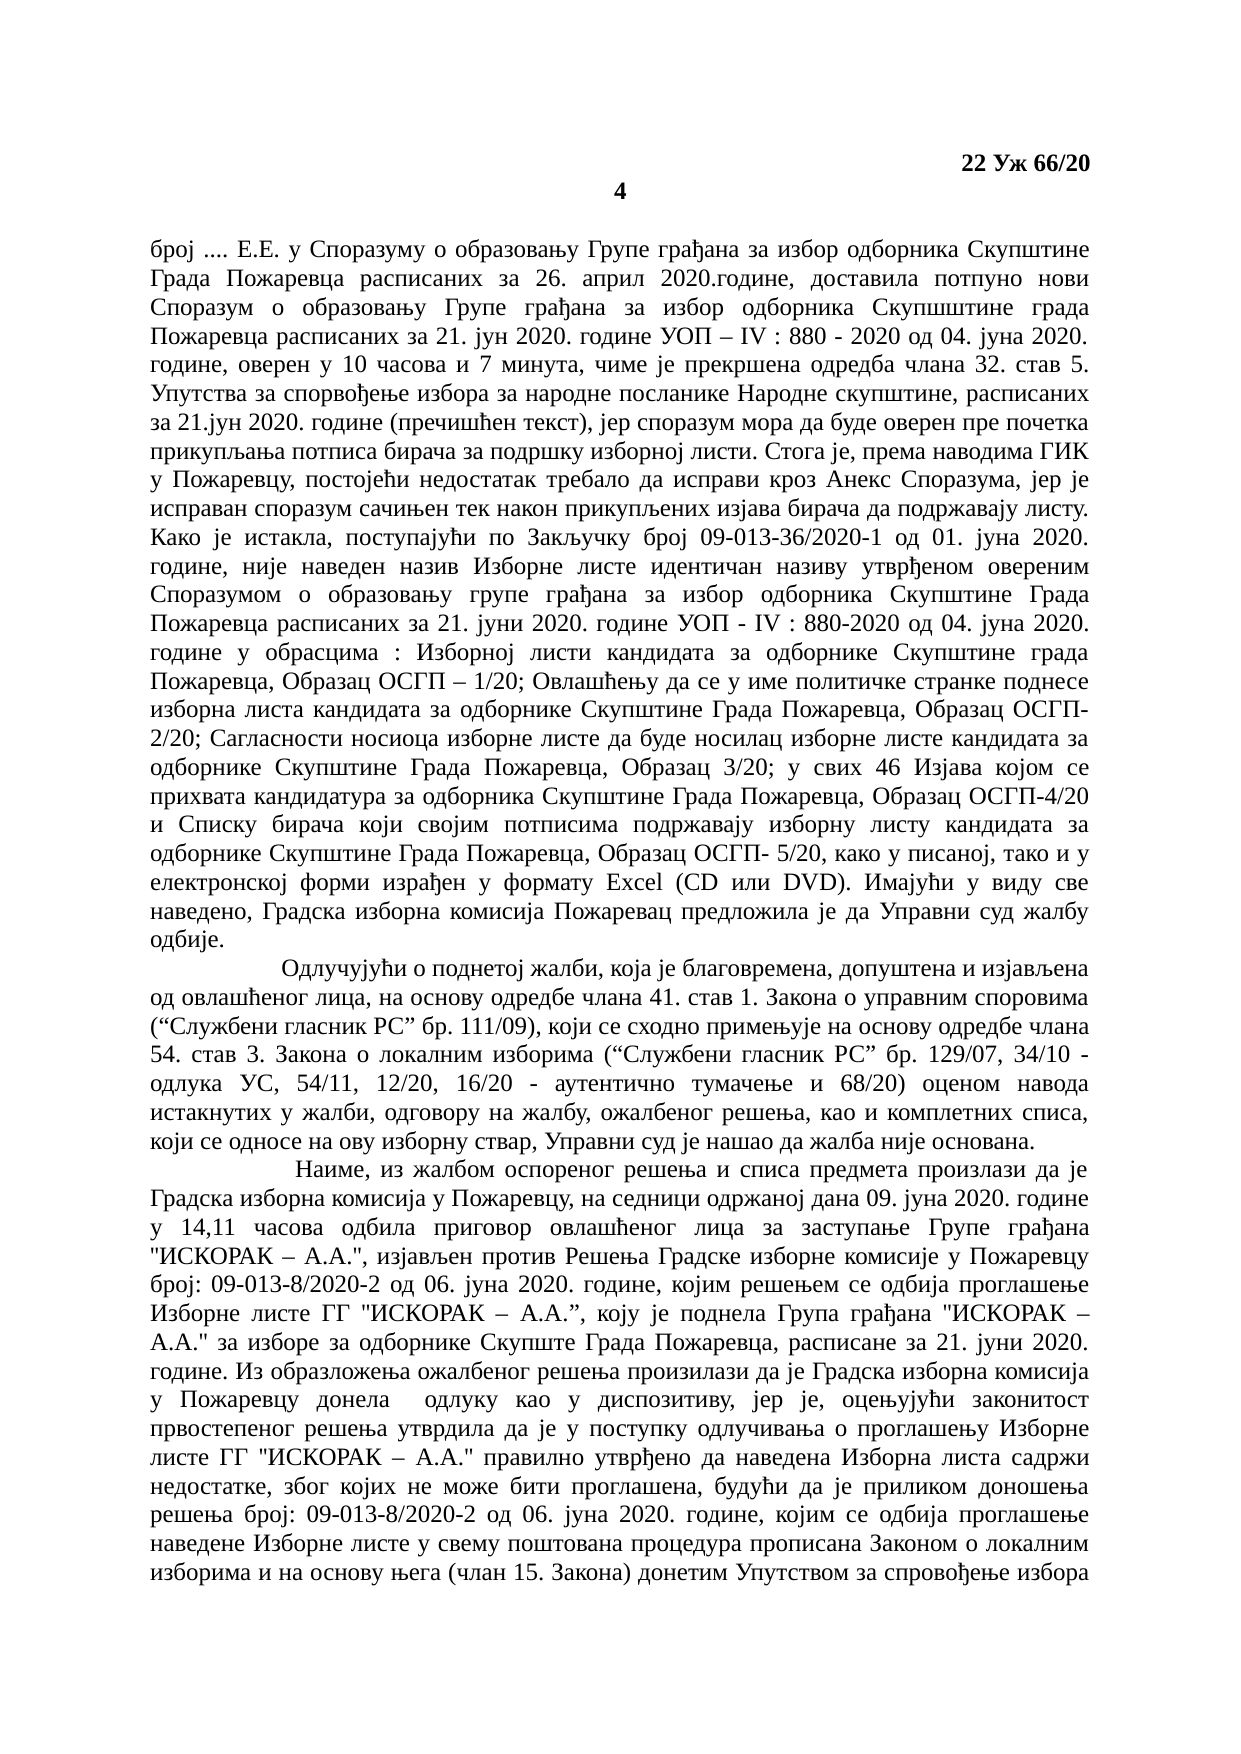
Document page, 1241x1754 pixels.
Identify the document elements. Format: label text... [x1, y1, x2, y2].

text Одлучујући о поднетој жалби, која је благовремена, допуштена и изјављена од овлашћеног лица, на основу одредбе члана 41. став 1. Закона о управним споровима (“Службени гласник РС” бр. 111/09), који се сходно примењује на основу одредбе члана 54. став 3. Закона о локалним изборима (“Службени гласник РС” бр. 129/07, 34/10 - одлука УС, 54/11, 12/20, 16/20 - аутентично тумачење и 68/20) оценом навода истакнутих у жалби, одговору на жалбу, ожалбеног решења, као и комплетних списа, који се односе на ову изборну ствар, Управни суд је нашао да жалба није основана. [150, 953, 1090, 1154]
text Наиме, из жалбом оспореног решења и списа предмета произлази да је Градска изборна комисија у Пожаревцу, на седници одржаној дана 09. јуна 2020. године у 14,11 часова одбила приговор овлашћеног лица за заступање Групе грађана ''ИСКОРАК – А.А.'', изјављен против Решења Градске изборне комисије у Пожаревцу број: 09-013-8/2020-2 од 06. јуна 2020. године, којим решењем се одбија проглашење Изборне листе ГГ ''ИСКОРАК – А.А.”, коју је поднела Група грађана ''ИСКОРАК – А.А.'' за изборе за одборнике Скупште Града Пожаревца, расписане за 21. јуни 2020. године. Из образложења ожалбеног решења произилази да је Градска изборна комисија у Пожаревцу донела одлуку као у диспозитиву, јер је, оцењујући законитост првостепеног решења утврдила да је у поступку одлучивања о проглашењу Изборне листе ГГ ''ИСКОРАК – А.А.'' правилно утврђено да наведена Изборна листа садржи недостатке, због којих не може бити проглашена, будући да је приликом доношења решења број: 09-013-8/2020-2 од 06. јуна 2020. године, којим се одбија проглашење наведене Изборне листе у свему поштована процедура прописана Законом о локалним изборима и на основу њега (члан 15. Закона) донетим Упутством за спровођење избора [150, 1154, 1090, 1586]
text број .... Е.Е. у Споразуму о образовању Групе грађана за избор одборника Скупштине Града Пожаревца расписаних за 26. април 2020.године, доставила потпуно нови Споразум о образовању Групе грађана за избор одборника Скупшштине града Пожаревца расписаних за 21. јун 2020. године УОП – IV : 880 - 2020 од 04. јуна 2020. године, оверен у 10 часова и 7 минута, чиме је прекршена одредба члана 32. став 5. Упутства за спорвођење избора за народне посланике Народне скупштине, расписаних за 21.јун 2020. године (пречишћен текст), јер споразум мора да буде оверен пре почетка прикупљања потписа бирача за подршку изборној листи. Стога је, према наводима ГИК у Пожаревцу, постојећи недостатак требало да исправи кроз Анекс Споразума, јер је исправан споразум сачињен тек након прикупљених изјава бирача да подржавају листу. Како је истакла, поступајући по Закључку број 09-013-36/2020-1 од 01. јуна 2020. године, није наведен назив Изборне листе идентичан називу утврђеном овереним Споразумом о образовању групе грађана за избор одборника Скупштине Града Пожаревца расписаних за 21. јуни 2020. године УОП - IV : 880-2020 од 04. јуна 2020. године у обрасцима : Изборној листи кандидата за одборнике Скупштине града Пожаревца, Образац ОСГП – 1/20; Овлашћењу да се у име политичке странке поднесе изборна листа кандидата за одборнике Скупштине Града Пожаревца, Образац ОСГП-2/20; Сагласности носиоца изборне листе да буде носилац изборне листе кандидата за одборнике Скупштине Града Пожаревца, Образац 3/20; у свих 46 Изјава којом се прихвата кандидатура за одборника Скупштине Града Пожаревца, Образац ОСГП-4/20 и Списку бирача који својим потписима подржавају изборну листу кандидата за одборнике Скупштине Града Пожаревца, Образац ОСГП- 5/20, како у писаној, тако и у електронској форми израђен у формату Excel (CD или DVD). Имајући у виду све наведено, Градска изборна комисија Пожаревац предложила је да Управни суд жалбу одбије. [150, 234, 1090, 953]
